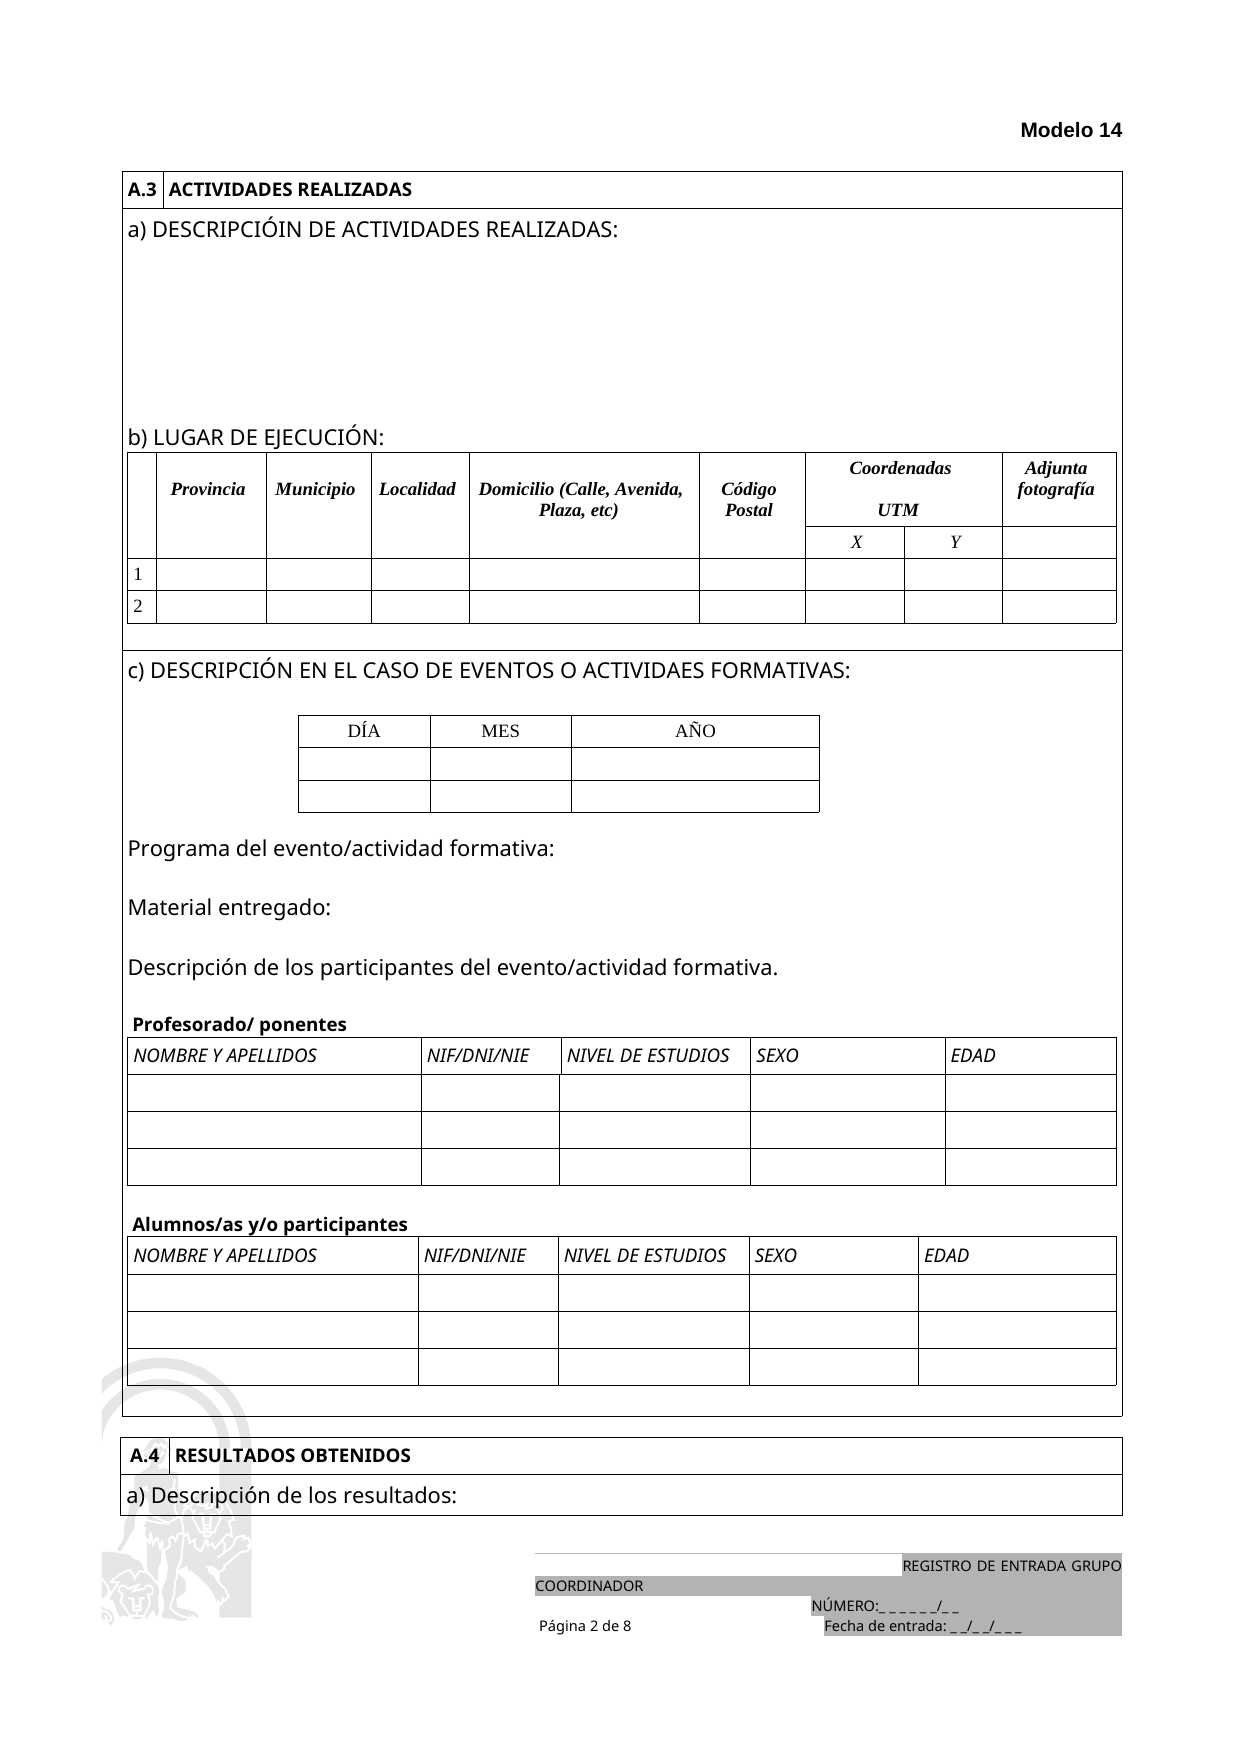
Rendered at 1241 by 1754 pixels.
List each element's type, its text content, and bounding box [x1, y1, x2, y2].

table_cell [572, 748, 819, 779]
table_header NIVEL DE ESTUDIOS [562, 1038, 750, 1074]
table_cell [299, 781, 430, 812]
table_cell [419, 1275, 558, 1311]
table_cell [806, 559, 904, 590]
table_cell [431, 781, 571, 812]
table_header RESULTADOS OBTENIDOS [251, 1438, 1122, 1474]
table_cell [919, 1312, 1116, 1348]
table_cell 1 [128, 559, 156, 590]
table_cell [128, 1275, 418, 1311]
table_cell [470, 591, 699, 623]
table_cell [422, 1112, 559, 1148]
table_header AÑO [572, 716, 819, 747]
table_cell a) DESCRIPCIÓIN DE ACTIVIDADES REALIZADAS: b) LUGAR DE EJECUCIÓN: [123, 209, 1122, 649]
table_header Provincia [157, 453, 266, 558]
table_cell [128, 1349, 418, 1385]
table_cell [422, 1149, 559, 1185]
table_cell [572, 781, 819, 812]
table_cell [157, 591, 266, 623]
table_header EDAD [919, 1237, 1116, 1273]
table_cell [559, 1312, 749, 1348]
table_cell [750, 1312, 918, 1348]
table_cell [419, 1349, 558, 1385]
table_cell [559, 1349, 749, 1385]
table_header Localidad [372, 453, 469, 558]
table_cell [128, 1369, 208, 1385]
table_header Adjunta fotografía [1003, 453, 1116, 526]
table_cell [559, 1275, 749, 1311]
table_header SEXO [751, 1038, 945, 1074]
table_header A.4 [158, 1455, 169, 1469]
table_header A.3 [123, 172, 163, 208]
table_cell [946, 1112, 1116, 1148]
table_cell [700, 559, 805, 590]
table_header ACTIVIDADES REALIZADAS [164, 172, 1122, 208]
table_cell [1003, 591, 1116, 623]
table_header [560, 1075, 750, 1111]
table_header Coordenadas UTM [806, 453, 1002, 526]
table_header MES [431, 716, 571, 747]
table_cell [299, 748, 430, 779]
table_cell [267, 591, 371, 623]
table_cell [905, 559, 1002, 590]
table_header RESULTADOS OBTENIDOS [170, 1438, 219, 1474]
table_cell [372, 559, 469, 590]
table_header [422, 1075, 559, 1111]
table_cell [419, 1312, 558, 1348]
table_header Municipio [267, 453, 371, 558]
table_cell [919, 1349, 1116, 1385]
table_cell [919, 1275, 1116, 1311]
table_header [751, 1075, 945, 1111]
table_cell [750, 1275, 918, 1311]
table_cell [128, 1112, 421, 1148]
table_cell [372, 591, 469, 623]
table_header [946, 1075, 1116, 1111]
table_cell [946, 1149, 1116, 1185]
table_header [128, 453, 156, 558]
table_cell [1003, 527, 1116, 558]
table_header DÍA [299, 716, 430, 747]
table_cell a) Descripción de los resultados: [252, 1475, 1122, 1515]
table_cell [560, 1112, 750, 1148]
table_header SEXO [750, 1237, 918, 1273]
table_cell [128, 1149, 421, 1185]
table_cell [157, 559, 266, 590]
table_cell c) DESCRIPCIÓN EN EL CASO DE EVENTOS O ACTIVIDAES FORMATIVAS: Programa del evento/actividad formativa: Material entregado: Descripción de los participantes del evento/actividad formativa. Profesorado/ ponentes Alumnos/as y/o participantes [123, 651, 1122, 1416]
table_cell X [806, 527, 904, 558]
table_header NIF/DNI/NIE [422, 1038, 561, 1074]
table_cell [470, 559, 699, 590]
table_cell [267, 559, 371, 590]
table_cell [751, 1149, 945, 1185]
table_header NIF/DNI/NIE [419, 1237, 558, 1273]
table_header [128, 1075, 421, 1111]
table_header Domicilio (Calle, Avenida, Plaza, etc) [470, 453, 699, 558]
table_cell [751, 1112, 945, 1148]
table_cell [806, 591, 904, 623]
table_cell Y [905, 527, 1002, 558]
table_header NIVEL DE ESTUDIOS [559, 1237, 749, 1273]
table_header A.4 [121, 1438, 152, 1474]
table_header NOMBRE Y APELLIDOS [128, 1038, 421, 1074]
table_cell [560, 1149, 750, 1185]
table_cell a) Descripción de los resultados: [178, 1475, 219, 1515]
table_cell [431, 748, 571, 779]
table_header NOMBRE Y APELLIDOS [128, 1237, 418, 1273]
table_cell [1003, 559, 1116, 590]
table_header EDAD [946, 1038, 1116, 1074]
table_cell [700, 591, 805, 623]
table_cell [905, 591, 1002, 623]
table_header Código Postal [700, 453, 805, 558]
table_cell [750, 1349, 918, 1385]
table_cell 2 [128, 591, 156, 623]
table_cell [128, 1312, 418, 1348]
